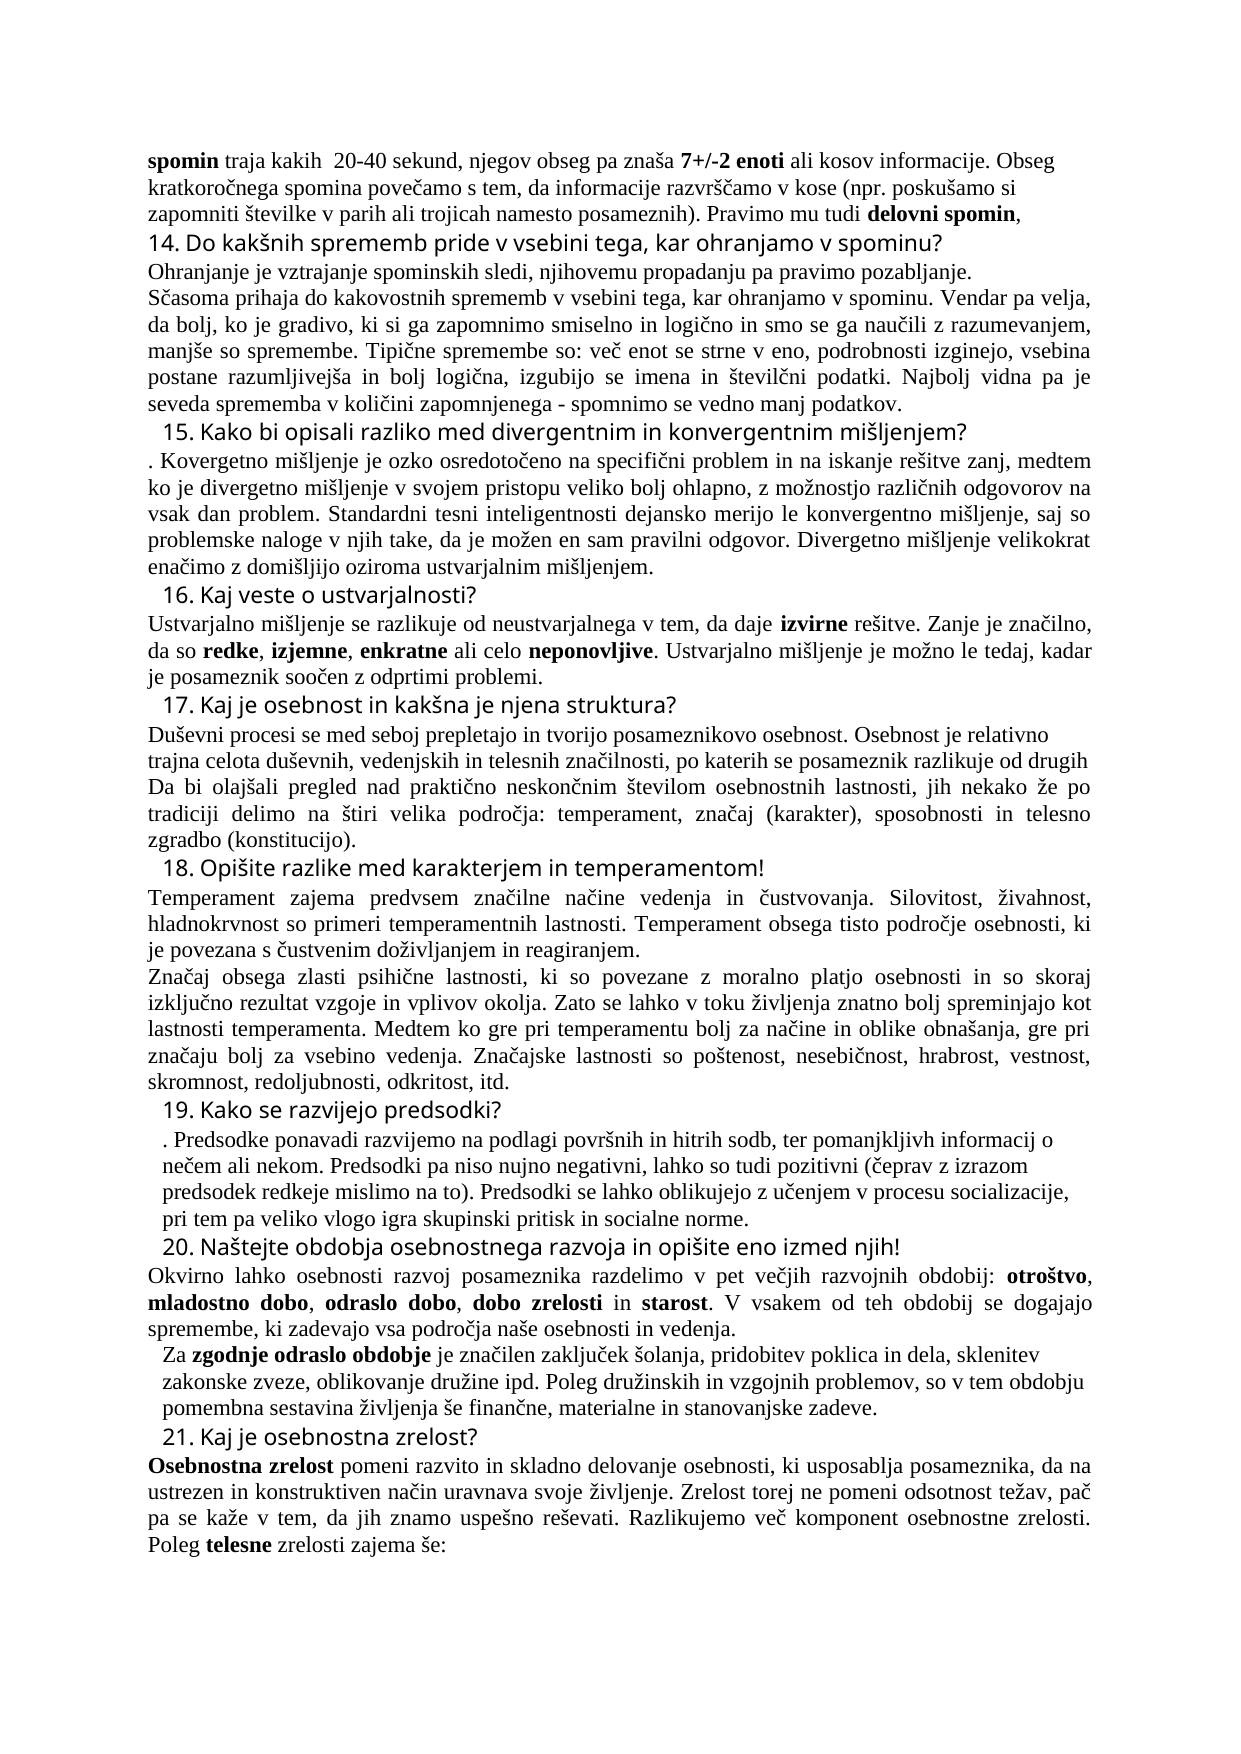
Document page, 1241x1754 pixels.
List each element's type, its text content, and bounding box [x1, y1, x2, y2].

text Značaj obsega zlasti psihične lastnosti, ki so povezane z moralno platjo osebnosti in so skoraj izključno rezultat vzgoje in vplivov okolja. Zato se lahko v toku življenja znatno bolj spreminjajo kot lastnosti temperamenta. Medtem ko gre pri temperamentu bolj za načine in oblike obnašanja, gre pri značaju bolj za vsebino vedenja. Značajske lastnosti so poštenost, nesebičnost, hrabrost, vestnost, skromnost, redoljubnosti, odkritost, itd. [148, 963, 1093, 1094]
text . Predsodke ponavadi razvijemo na podlagi površnih in hitrih sodb, ter pomanjkljivh informacij o nečem ali nekom. Predsodki pa niso nujno negativni, lahko so tudi pozitivni (čeprav z izrazom predsodek redkeje mislimo na to). Predsodki se lahko oblikujejo z učenjem v procesu socializacije, pri tem pa veliko vlogo igra skupinski pritisk in socialne norme. [162, 1126, 1093, 1231]
text Da bi olajšali pregled nad praktično neskončnim številom osebnostnih lastnosti, jih nekako že po tradiciji delimo na štiri velika področja: temperament, značaj (karakter), sposobnosti in telesno zgradbo (konstitucijo). [148, 773, 1093, 852]
list Kaj veste o ustvarjalnosti? [162, 579, 1093, 610]
text Ustvarjalno mišljenje se razlikuje od neustvarjalnega v tem, da daje izvirne rešitve. Zanje je značilno, da so redke, izjemne, enkratne ali celo neponovljive. Ustvarjalno mišljenje je možno le tedaj, kadar je posameznik soočen z odprtimi problemi. [148, 610, 1093, 689]
text Sčasoma prihaja do kakovostnih sprememb v vsebini tega, kar ohranjamo v spominu. Vendar pa velja, da bolj, ko je gradivo, ki si ga zapomnimo smiselno in logično in smo se ga naučili z razumevanjem, manjše so spremembe. Tipične spremembe so: več enot se strne v eno, podrobnosti izginejo, vsebina postane razumljivejša in bolj logična, izgubijo se imena in številčni podatki. Najbolj vidna pa je seveda sprememba v količini zapomnjenega - spomnimo se vedno manj podatkov. [148, 284, 1093, 416]
list Do kakšnih sprememb pride v vsebini tega, kar ohranjamo v spominu? [148, 227, 1093, 258]
list Opišite razlike med karakterjem in temperamentom! [162, 852, 1093, 884]
list Kaj je osebnostna zrelost? [162, 1421, 1093, 1452]
list Kako bi opisali razliko med divergentnim in konvergentnim mišljenjem? [162, 416, 1093, 447]
text Okvirno lahko osebnosti razvoj posameznika razdelimo v pet večjih razvojnih obdobij: otroštvo, mladostno dobo, odraslo dobo, dobo zrelosti in starost. V vsakem od teh obdobij se dogajajo spremembe, ki zadevajo vsa področja naše osebnosti in vedenja. [148, 1262, 1093, 1341]
text Osebnostna zrelost pomeni razvito in skladno delovanje osebnosti, ki usposablja posameznika, da na ustrezen in konstruktiven način uravnava svoje življenje. Zrelost torej ne pomeni odsotnost težav, pač pa se kaže v tem, da jih znamo uspešno reševati. Razlikujemo več komponent osebnostne zrelosti. Poleg telesne zrelosti zajema še: [148, 1452, 1093, 1557]
text Ohranjanje je vztrajanje spominskih sledi, njihovemu propadanju pa pravimo pozabljanje. [148, 258, 1093, 284]
text spomin traja kakih 20-40 sekund, njegov obseg pa znaša 7+/-2 enoti ali kosov informacije. Obseg kratkoročnega spomina povečamo s tem, da informacije razvrščamo v kose (npr. poskušamo si zapomniti številke v parih ali trojicah namesto posameznih). Pravimo mu tudi delovni spomin, [148, 148, 1093, 227]
text Temperament zajema predvsem značilne načine vedenja in čustvovanja. Silovitost, živahnost, hladnokrvnost so primeri temperamentnih lastnosti. Temperament obsega tisto področje osebnosti, ki je povezana s čustvenim doživljanjem in reagiranjem. [148, 884, 1093, 963]
text Za zgodnje odraslo obdobje je značilen zaključek šolanja, pridobitev poklica in dela, sklenitev zakonske zveze, oblikovanje družine ipd. Poleg družinskih in vzgojnih problemov, so v tem obdobju pomembna sestavina življenja še finančne, materialne in stanovanjske zadeve. [162, 1341, 1093, 1421]
list Naštejte obdobja osebnostnega razvoja in opišite eno izmed njih! [162, 1231, 1093, 1262]
text . Kovergetno mišljenje je ozko osredotočeno na specifični problem in na iskanje rešitve zanj, medtem ko je divergetno mišljenje v svojem pristopu veliko bolj ohlapno, z možnostjo različnih odgovorov na vsak dan problem. Standardni tesni inteligentnosti dejansko merijo le konvergentno mišljenje, saj so problemske naloge v njih take, da je možen en sam pravilni odgovor. Divergetno mišljenje velikokrat enačimo z domišljijo oziroma ustvarjalnim mišljenjem. [148, 447, 1093, 579]
list Kaj je osebnost in kakšna je njena struktura? [162, 689, 1093, 721]
text Duševni procesi se med seboj prepletajo in tvorijo posameznikovo osebnost. Osebnost je relativno trajna celota duševnih, vedenjskih in telesnih značilnosti, po katerih se posameznik razlikuje od drugih [148, 721, 1093, 773]
list Kako se razvijejo predsodki? [162, 1094, 1093, 1126]
